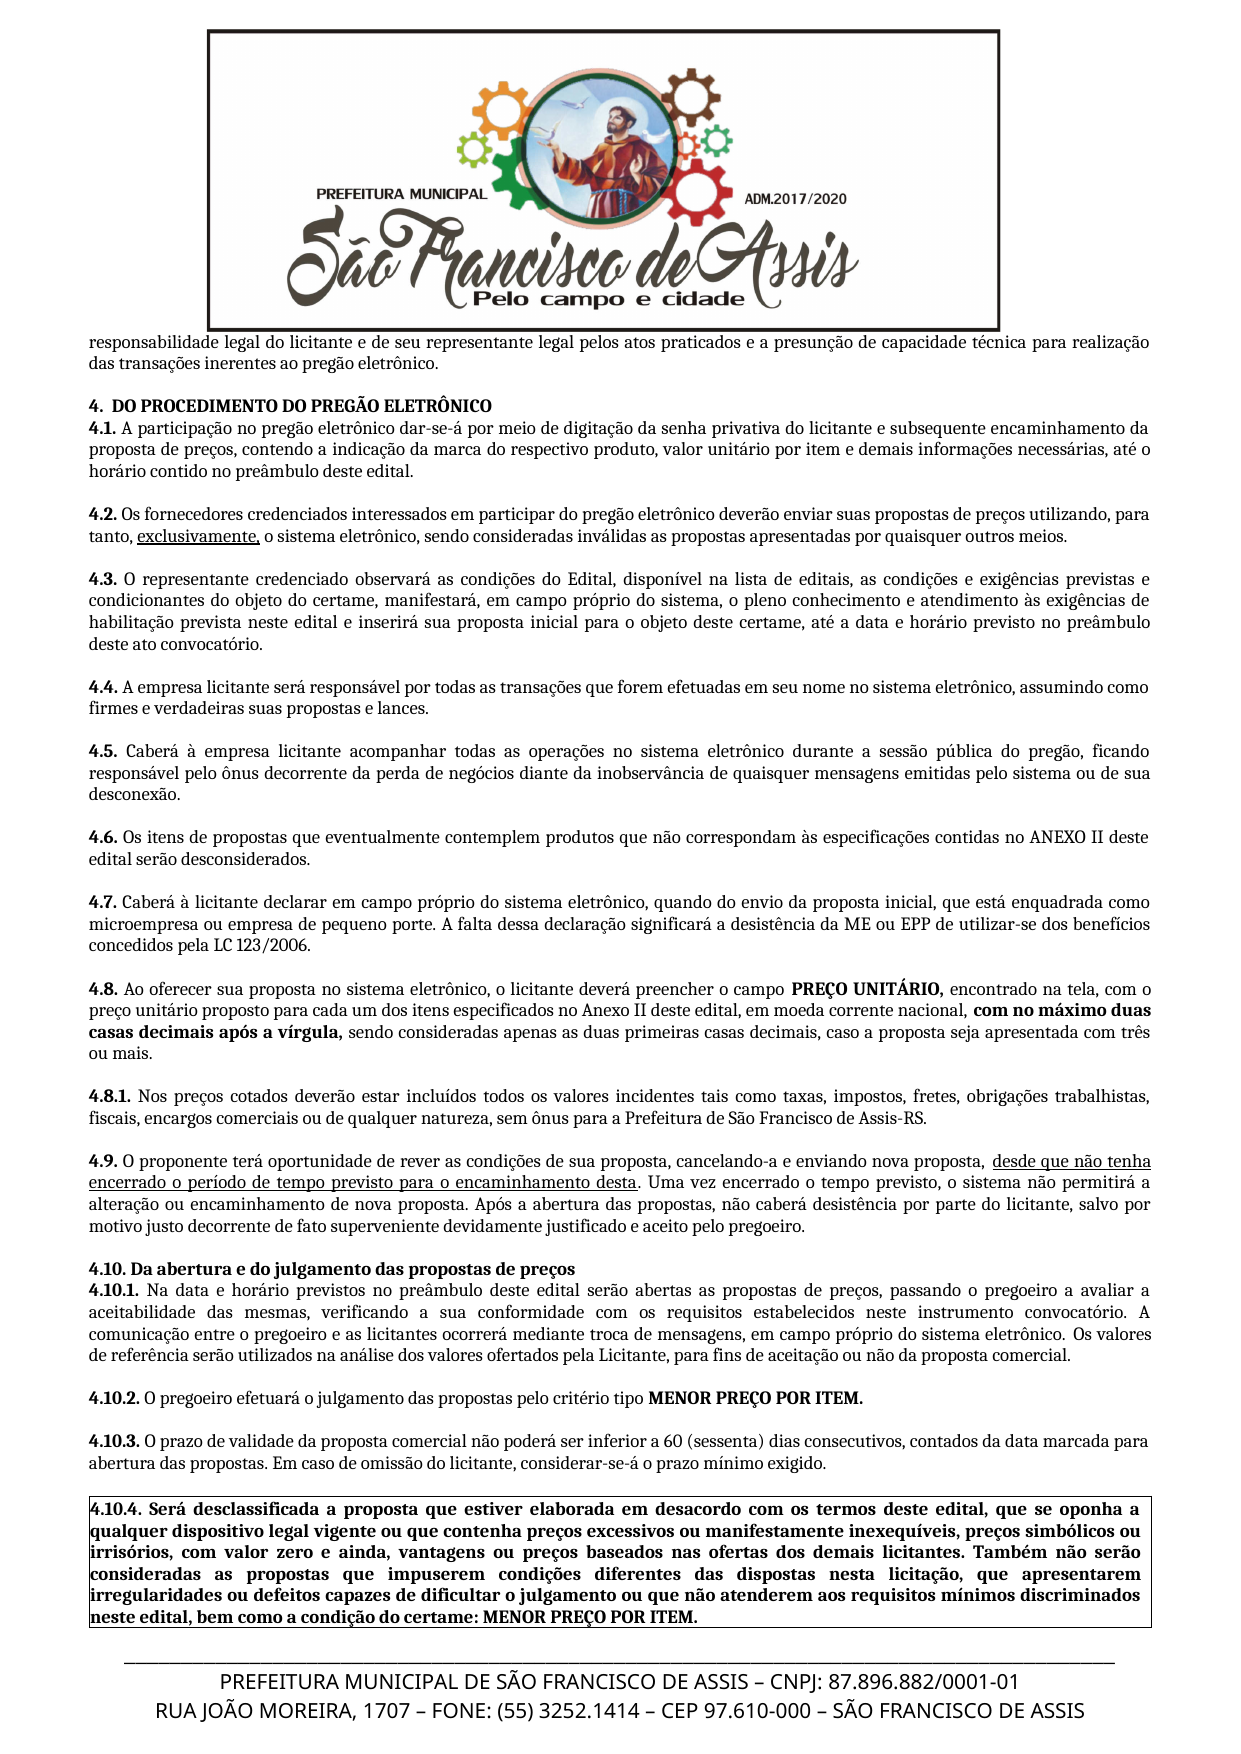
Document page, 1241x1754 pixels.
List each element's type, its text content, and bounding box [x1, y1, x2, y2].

text 4. DO PROCEDIMENTO DO PREGÃO ELETRÔNICO [89, 396, 1152, 417]
text 4.9. O proponente terá oportunidade de rever as condições de sua proposta, cancelando-a e enviando nova proposta, desde que não tenha encerrado o período de tempo previsto para o encaminhamento desta. Uma vez encerrado o tempo previsto, o sistema não permitirá a alteração ou encaminhamento de nova proposta. Após a abertura das propostas, não caberá desistência por parte do licitante, salvo por motivo justo decorrente de fato superveniente devidamente justificado e aceito pelo pregoeiro. [89, 1151, 1152, 1237]
text responsabilidade legal do licitante e de seu representante legal pelos atos praticados e a presunção de capacidade técnica para realização das transações inerentes ao pregão eletrônico. [89, 331, 1152, 374]
text 4.8. Ao oferecer sua proposta no sistema eletrônico, o licitante deverá preencher o campo PREÇO UNITÁRIO, encontrado na tela, com o preço unitário proposto para cada um dos itens especificados no Anexo II deste edital, em moeda corrente nacional, com no máximo duas casas decimais após a vírgula, sendo consideradas apenas as duas primeiras casas decimais, caso a proposta seja apresentada com três ou mais. [89, 978, 1152, 1064]
text 4.2. Os fornecedores credenciados interessados em participar do pregão eletrônico deverão enviar suas propostas de preços utilizando, para tanto, exclusivamente, o sistema eletrônico, sendo consideradas inválidas as propostas apresentadas por quaisquer outros meios. [89, 504, 1152, 547]
text 4.5. Caberá à empresa licitante acompanhar todas as operações no sistema eletrônico durante a sessão pública do pregão, ficando responsável pelo ônus decorrente da perda de negócios diante da inobservância de quaisquer mensagens emitidas pelo sistema ou de sua desconexão. [89, 741, 1152, 806]
text 4.3. O representante credenciado observará as condições do Edital, disponível na lista de editais, as condições e exigências previstas e condicionantes do objeto do certame, manifestará, em campo próprio do sistema, o pleno conhecimento e atendimento às exigências de habilitação prevista neste edital e inserirá sua proposta inicial para o objeto deste certame, até a data e horário previsto no preâmbulo deste ato convocatório. [89, 568, 1152, 654]
text 4.10. Da abertura e do julgamento das propostas de preços [89, 1258, 1152, 1280]
text 4.10.2. O pregoeiro efetuará o julgamento das propostas pelo critério tipo MENOR PREÇO POR ITEM. [89, 1388, 1152, 1409]
text 4.10.4. Será desclassificada a proposta que estiver elaborada em desacordo com os termos deste edital, que se oponha a qualquer dispositivo legal vigente ou que contenha preços excessivos ou manifestamente inexequíveis, preços simbólicos ou irrisórios, com valor zero e ainda, vantagens ou preços baseados nas ofertas dos demais licitantes. Também não serão consideradas as propostas que impuserem condições diferentes das dispostas nesta licitação, que apresentarem irregularidades ou defeitos capazes de dificultar o julgamento ou que não atenderem aos requisitos mínimos discriminados neste edital, bem como a condição do certame: MENOR PREÇO POR ITEM. [90, 1497, 1151, 1627]
text 4.8.1. Nos preços cotados deverão estar incluídos todos os valores incidentes tais como taxas, impostos, fretes, obrigações trabalhistas, fiscais, encargos comerciais ou de qualquer natureza, sem ônus para a Prefeitura de São Francisco de Assis-RS. [89, 1086, 1152, 1129]
text 4.10.1. Na data e horário previstos no preâmbulo deste edital serão abertas as propostas de preços, passando o pregoeiro a avaliar a aceitabilidade das mesmas, verificando a sua conformidade com os requisitos estabelecidos neste instrumento convocatório. A comunicação entre o pregoeiro e as licitantes ocorrerá mediante troca de mensagens, em campo próprio do sistema eletrônico. Os valores de referência serão utilizados na análise dos valores ofertados pela Licitante, para fins de aceitação ou não da proposta comercial. [89, 1280, 1152, 1366]
text 4.6. Os itens de propostas que eventualmente contemplem produtos que não correspondam às especificações contidas no ANEXO II deste edital serão desconsiderados. [89, 827, 1152, 870]
text 4.4. A empresa licitante será responsável por todas as transações que forem efetuadas em seu nome no sistema eletrônico, assumindo como firmes e verdadeiras suas propostas e lances. [89, 676, 1152, 719]
text 4.1. A participação no pregão eletrônico dar-se-á por meio de digitação da senha privativa do licitante e subsequente encaminhamento da proposta de preços, contendo a indicação da marca do respectivo produto, valor unitário por item e demais informações necessárias, até o horário contido no preâmbulo deste edital. [89, 417, 1152, 482]
text 4.10.3. O prazo de validade da proposta comercial não poderá ser inferior a 60 (sessenta) dias consecutivos, contados da data marcada para abertura das propostas. Em caso de omissão do licitante, considerar-se-á o prazo mínimo exigido. [89, 1431, 1152, 1474]
text 4.7. Caberá à licitante declarar em campo próprio do sistema eletrônico, quando do envio da proposta inicial, que está enquadrada como microempresa ou empresa de pequeno porte. A falta dessa declaração significará a desistência da ME ou EPP de utilizar-se dos benefícios concedidos pela LC 123/2006. [89, 892, 1152, 956]
